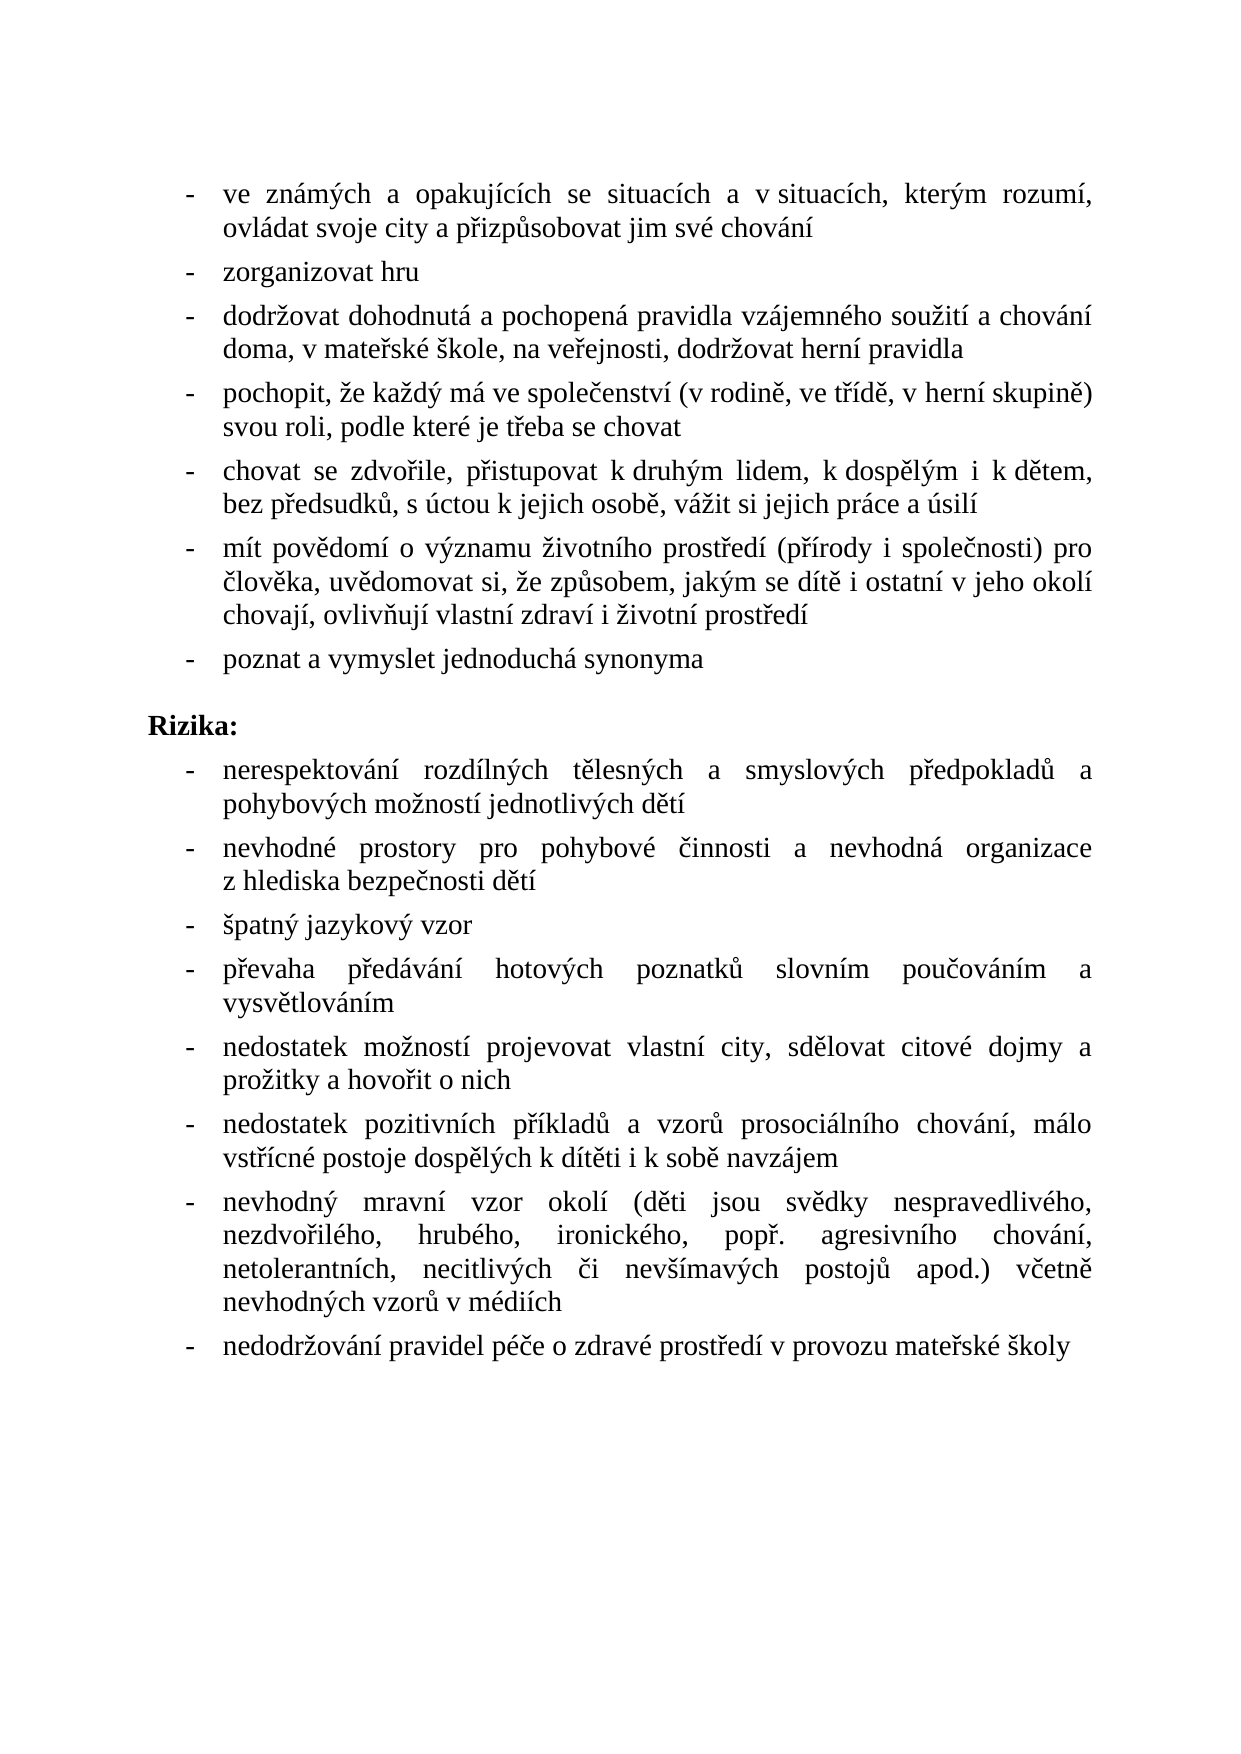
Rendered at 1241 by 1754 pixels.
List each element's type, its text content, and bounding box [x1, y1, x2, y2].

list převaha předávání hotových poznatků slovním poučováním a vysvětlováním [185, 951, 1093, 1018]
list nevhodné prostory pro pohybové činnosti a nevhodná organizace z hlediska bezpečnosti dětí [185, 830, 1093, 897]
list špatný jazykový vzor [185, 907, 1093, 941]
list nedostatek možností projevovat vlastní city, sdělovat citové dojmy a prožitky a hovořit o nich [185, 1029, 1093, 1096]
list pochopit, že každý má ve společenství (v rodině, ve třídě, v herní skupině) svou roli, podle které je třeba se chovat [185, 375, 1093, 442]
list nedodržování pravidel péče o zdravé prostředí v provozu mateřské školy [185, 1328, 1093, 1362]
list dodržovat dohodnutá a pochopená pravidla vzájemného soužití a chování doma, v mateřské škole, na veřejnosti, dodržovat herní pravidla [185, 298, 1093, 365]
list ve známých a opakujících se situacích a v situacích, kterým rozumí, ovládat svoje city a přizpůsobovat jim své chování [185, 176, 1093, 243]
list poznat a vymyslet jednoduchá synonyma [185, 641, 1093, 675]
list mít povědomí o významu životního prostředí (přírody i společnosti) pro člověka, uvědomovat si, že způsobem, jakým se dítě i ostatní v jeho okolí chovají, ovlivňují vlastní zdraví i životní prostředí [185, 530, 1093, 631]
list nedostatek pozitivních příkladů a vzorů prosociálního chování, málo vstřícné postoje dospělých k dítěti i k sobě navzájem [185, 1106, 1093, 1173]
list chovat se zdvořile, přistupovat k druhým lidem, k dospělým i k dětem, bez předsudků, s úctou k jejich osobě, vážit si jejich práce a úsilí [185, 453, 1093, 520]
text Rizika: [148, 708, 1160, 742]
list zorganizovat hru [185, 254, 1093, 287]
list nerespektování rozdílných tělesných a smyslových předpokladů a pohybových možností jednotlivých dětí [185, 752, 1093, 819]
list nevhodný mravní vzor okolí (děti jsou svědky nespravedlivého, nezdvořilého, hrubého, ironického, popř. agresivního chování, netolerantních, necitlivých či nevšímavých postojů apod.) včetně nevhodných vzorů v médiích [185, 1184, 1093, 1318]
